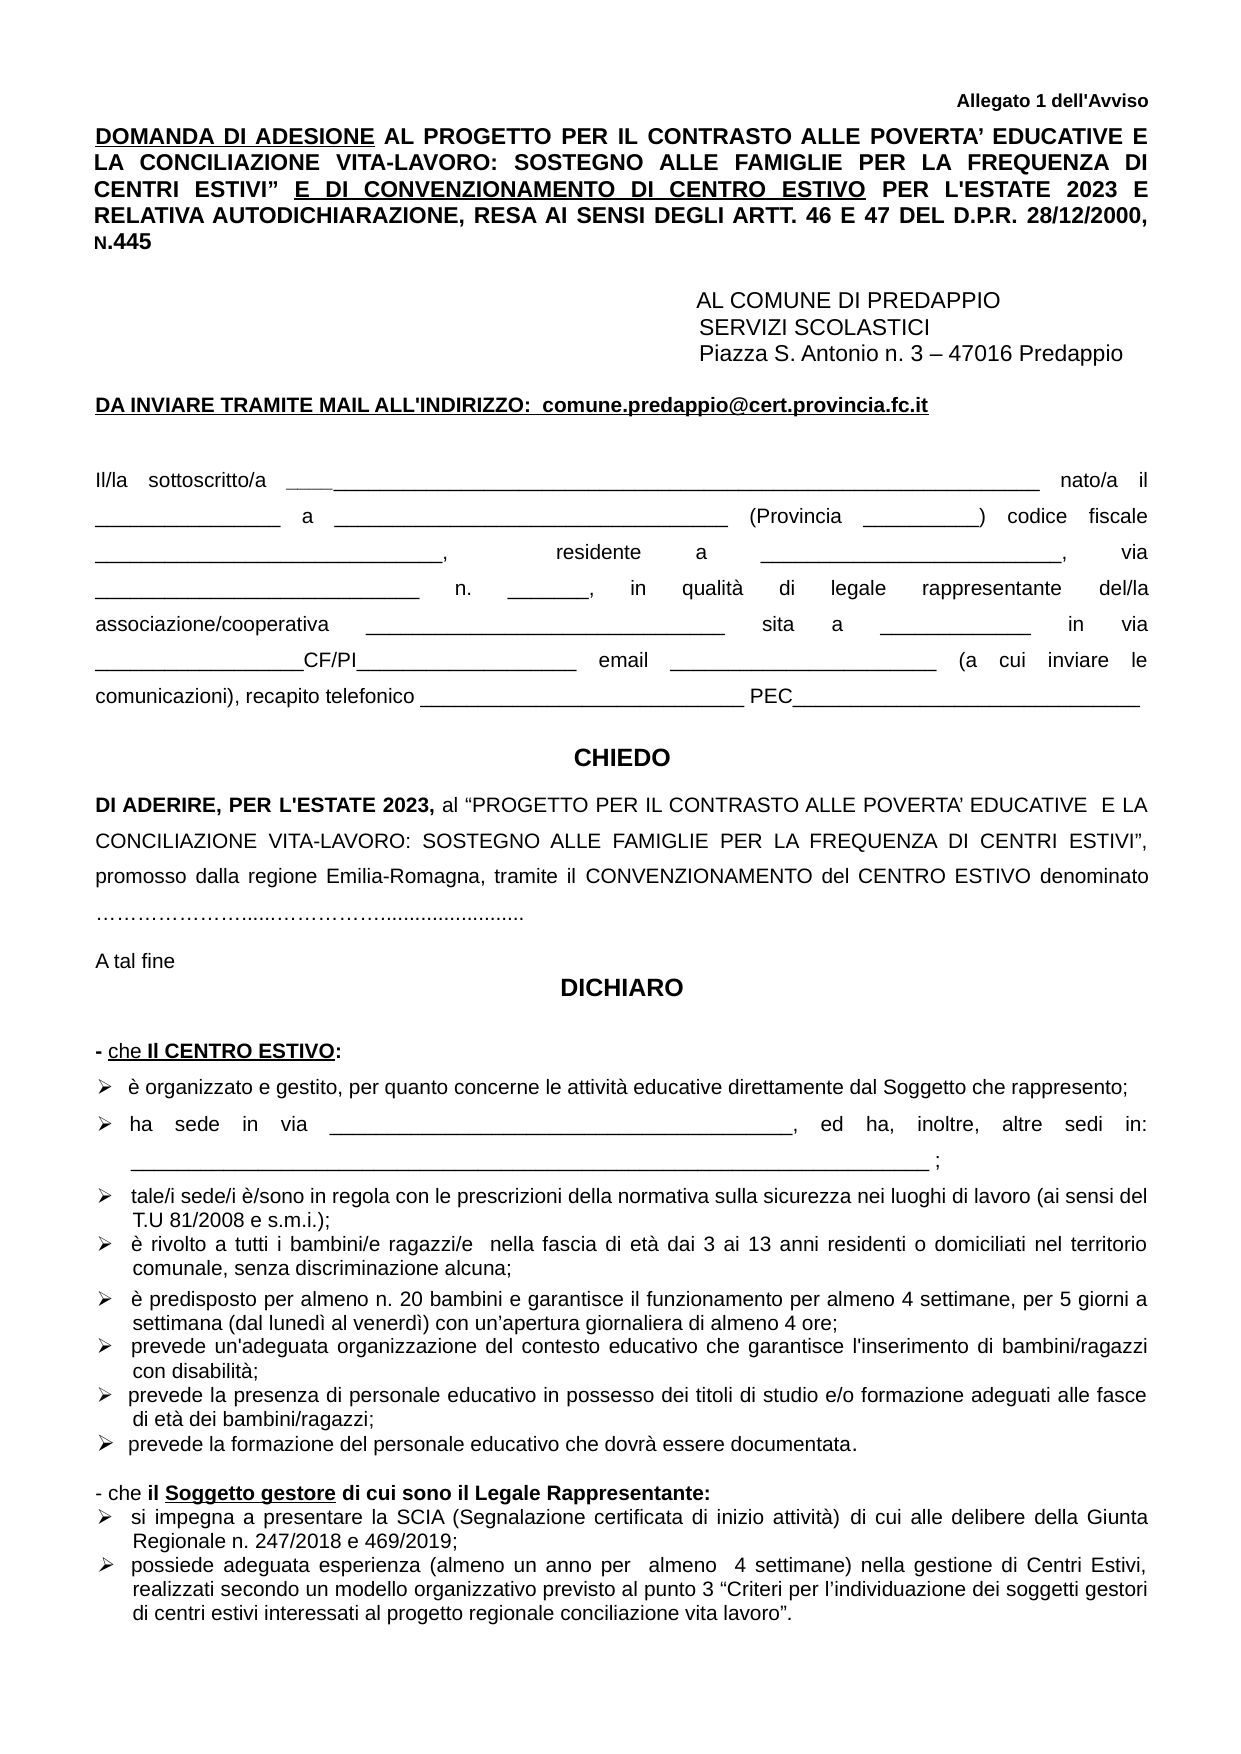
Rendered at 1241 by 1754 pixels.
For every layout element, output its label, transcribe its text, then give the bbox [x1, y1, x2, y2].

text Allegato 1 dell'Avviso [490, 89, 1149, 111]
list ha sede in via ________________________________________, ed ha, inoltre, altre sedi in: _____________________________________________________________________ ; [97, 1111, 1149, 1171]
text Il/la sottoscritto/a _________________________________________________________________ nato/a il ________________ a __________________________________ (Provincia __________) codice fiscale ______________________________, residente a __________________________, via ____________________________ n. _______, in qualità di legale rappresentante del/la associazione/cooperativa _______________________________ sita a _____________ in via __________________CF/PI___________________ email _______________________ (a cui inviare le comunicazioni), recapito telefonico ____________________________ PEC______________________________ [95, 468, 1149, 708]
list è rivolto a tutti i bambini/e ragazzi/e nella fascia di età dai 3 ai 13 anni residenti o domiciliati nel territorio comunale, senza discriminazione alcuna; [97, 1232, 1149, 1280]
text - che Il CENTRO ESTIVO: [95, 1038, 1149, 1062]
text Servizi scolastici [699, 314, 1149, 340]
list tale/i sede/i è/sono in regola con le prescrizioni della normativa sulla sicurezza nei luoghi di lavoro (ai sensi del T.U 81/2008 e s.m.i.); [97, 1184, 1149, 1232]
text - che il Soggetto gestore di cui sono il Legale Rappresentante: [95, 1481, 1149, 1505]
text CHIEDO [95, 743, 1149, 772]
text A tal fine [95, 949, 1149, 973]
list si impegna a presentare la SCIA (Segnalazione certificata di inizio attività) di cui alle delibere della Giunta Regionale n. 247/2018 e 469/2019; [97, 1505, 1149, 1553]
text AL COMUNE DI PREDAPPIO [696, 287, 1149, 314]
text DOMANDA DI ADESIONE AL PROGETTO PER IL CONTRASTO ALLE POVERTA’ EDUCATIVE E LA CONCILIAZIONE VITA-LAVORO: SOSTEGNO ALLE FAMIGLIE PER LA FREQUENZA DI CENTRI ESTIVI” E DI CONVENZIONAMENTO DI CENTRO ESTIVO PER L'ESTATE 2023 E RELATIVA AUTODICHIARAZIONE, RESA AI SENSI DEGLI ARTT. 46 E 47 DEL D.P.R. 28/12/2000, n.445 [94, 123, 1149, 254]
text DICHIARO [95, 973, 1149, 1002]
list possiede adeguata esperienza (almeno un anno per almeno 4 settimane) nella gestione di Centri Estivi, realizzati secondo un modello organizzativo previsto al punto 3 “Criteri per l’individuazione dei soggetti gestori di centri estivi interessati al progetto regionale conciliazione vita lavoro”. [97, 1553, 1149, 1625]
list prevede la presenza di personale educativo in possesso dei titoli di studio e/o formazione adeguati alle fasce di età dei bambini/ragazzi; [97, 1382, 1149, 1430]
list prevede la formazione del personale educativo che dovrà essere documentata. [97, 1430, 1149, 1457]
text Piazza S. Antonio n. 3 – 47016 Predappio [699, 340, 1149, 366]
text DI ADERIRE, PER L'ESTATE 2023, al “PROGETTO PER IL CONTRASTO ALLE POVERTA’ EDUCATIVE E LA CONCILIAZIONE VITA-LAVORO: SOSTEGNO ALLE FAMIGLIE PER LA FREQUENZA DI CENTRI ESTIVI”, promosso dalla regione Emilia-Romagna, tramite il CONVENZIONAMENTO del CENTRO ESTIVO denominato …………………......……………......................... [95, 792, 1149, 924]
text DA INVIARE TRAMITE MAIL ALL'INDIRIZZO: comune.predappio@cert.provincia.fc.it [95, 393, 1149, 417]
list è organizzato e gestito, per quanto concerne le attività educative direttamente dal Soggetto che rappresento; [97, 1075, 1149, 1099]
list è predisposto per almeno n. 20 bambini e garantisce il funzionamento per almeno 4 settimane, per 5 giorni a settimana (dal lunedì al venerdì) con un’apertura giornaliera di almeno 4 ore; [97, 1286, 1149, 1334]
list prevede un'adeguata organizzazione del contesto educativo che garantisce l'inserimento di bambini/ragazzi con disabilità; [97, 1334, 1149, 1382]
